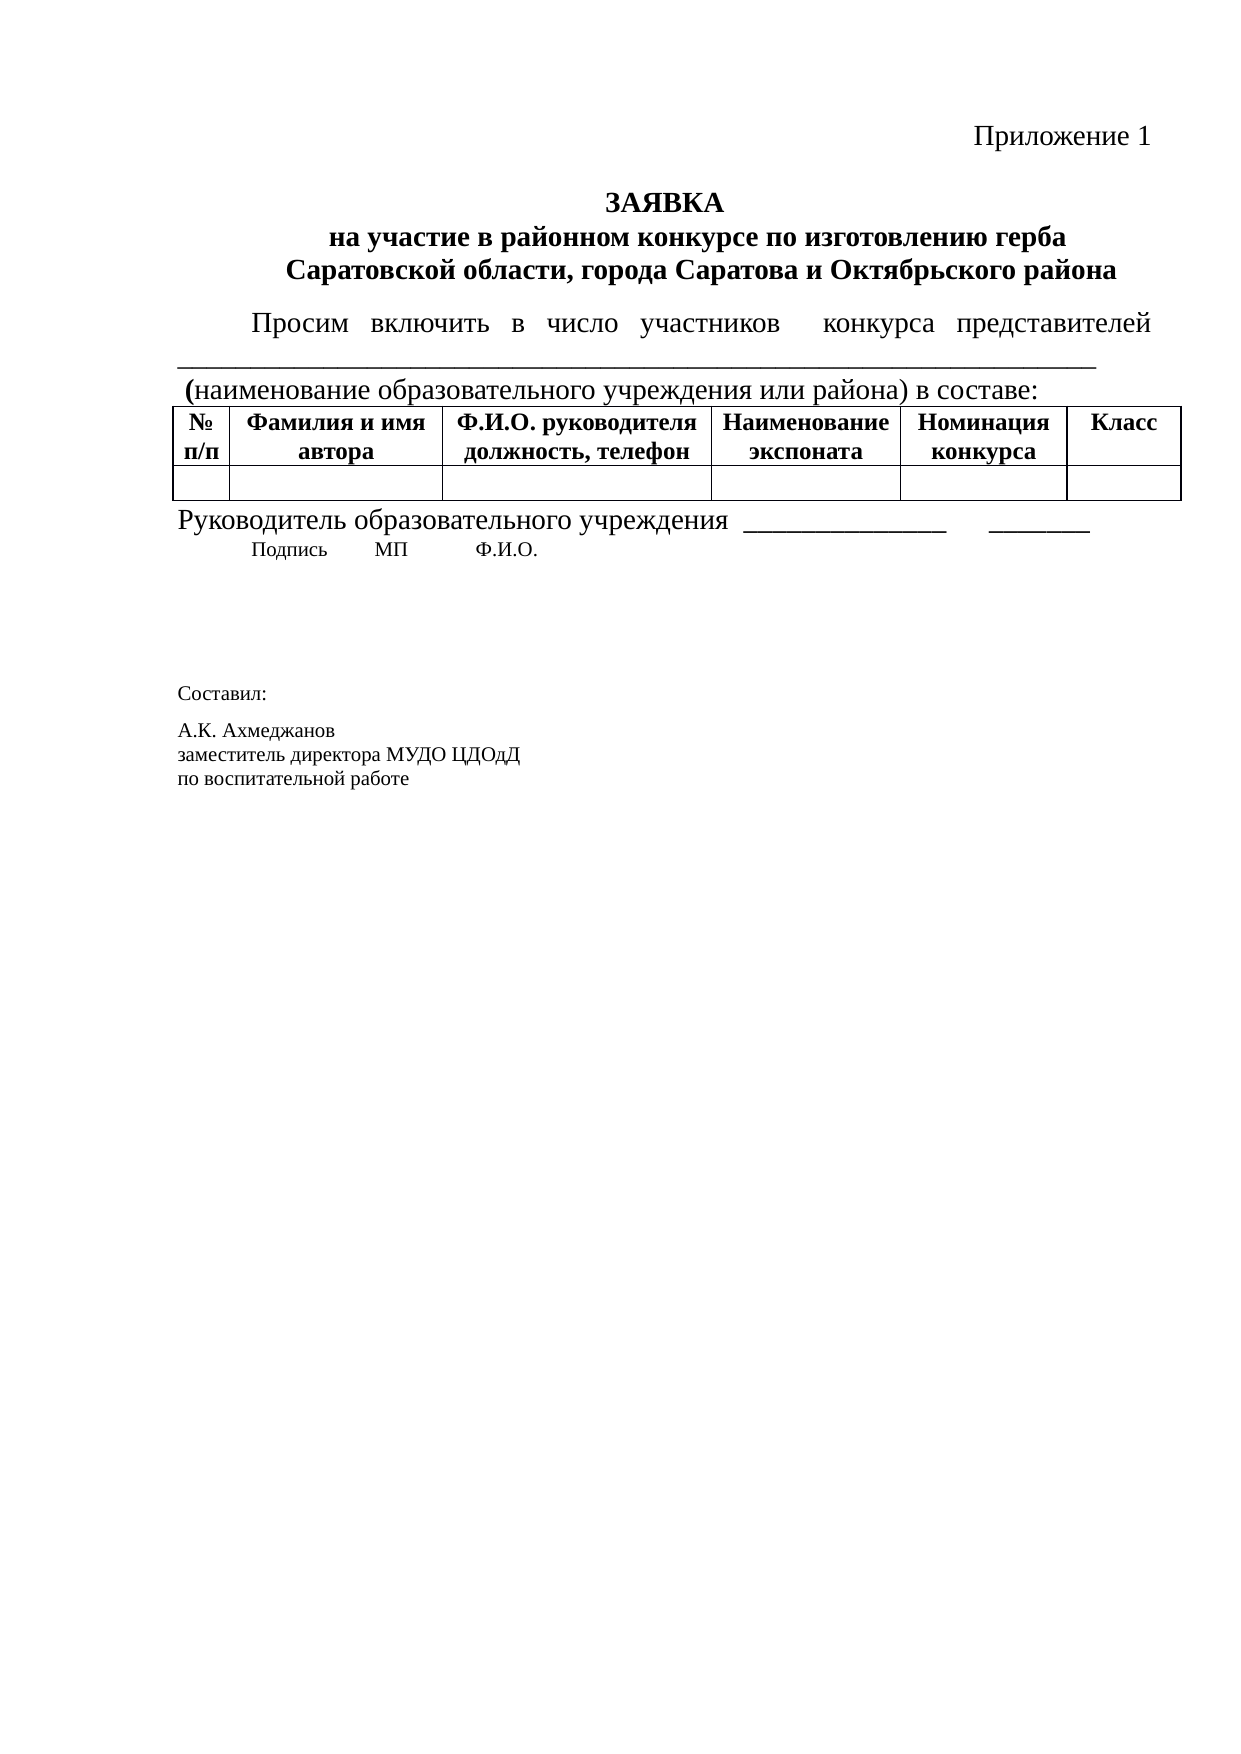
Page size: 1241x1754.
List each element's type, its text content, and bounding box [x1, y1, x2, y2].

table_cell [443, 466, 447, 500]
text Руководитель образовательного учреждения ______________ _______ [177, 501, 1152, 537]
table_cell [712, 466, 716, 500]
text Просим включить в число участников конкурса представителей _______________________________________________________________ [177, 305, 1152, 372]
text (наименование образовательного учреждения или района) в составе: [177, 372, 1152, 406]
table_cell [901, 466, 905, 500]
table_header Класс [1068, 407, 1180, 465]
text на участие в районном конкурсе по изготовлению герба [177, 219, 1152, 252]
text Приложение 1 [177, 118, 1152, 152]
text Саратовской области, города Саратова и Октябрьского района [177, 252, 1152, 286]
text Подпись МП Ф.И.О. [177, 537, 1152, 561]
text заместитель директора МУДО ЦДОдД [177, 742, 1152, 766]
table_cell [707, 466, 711, 500]
text по воспитательной работе [177, 766, 1152, 790]
table_cell [230, 466, 234, 500]
table_cell [438, 466, 442, 500]
text А.К. Ахмеджанов [177, 718, 1152, 742]
text Составил: [177, 681, 1152, 705]
text ЗАЯВКА [177, 185, 1152, 219]
table_header № п/п [225, 407, 229, 465]
